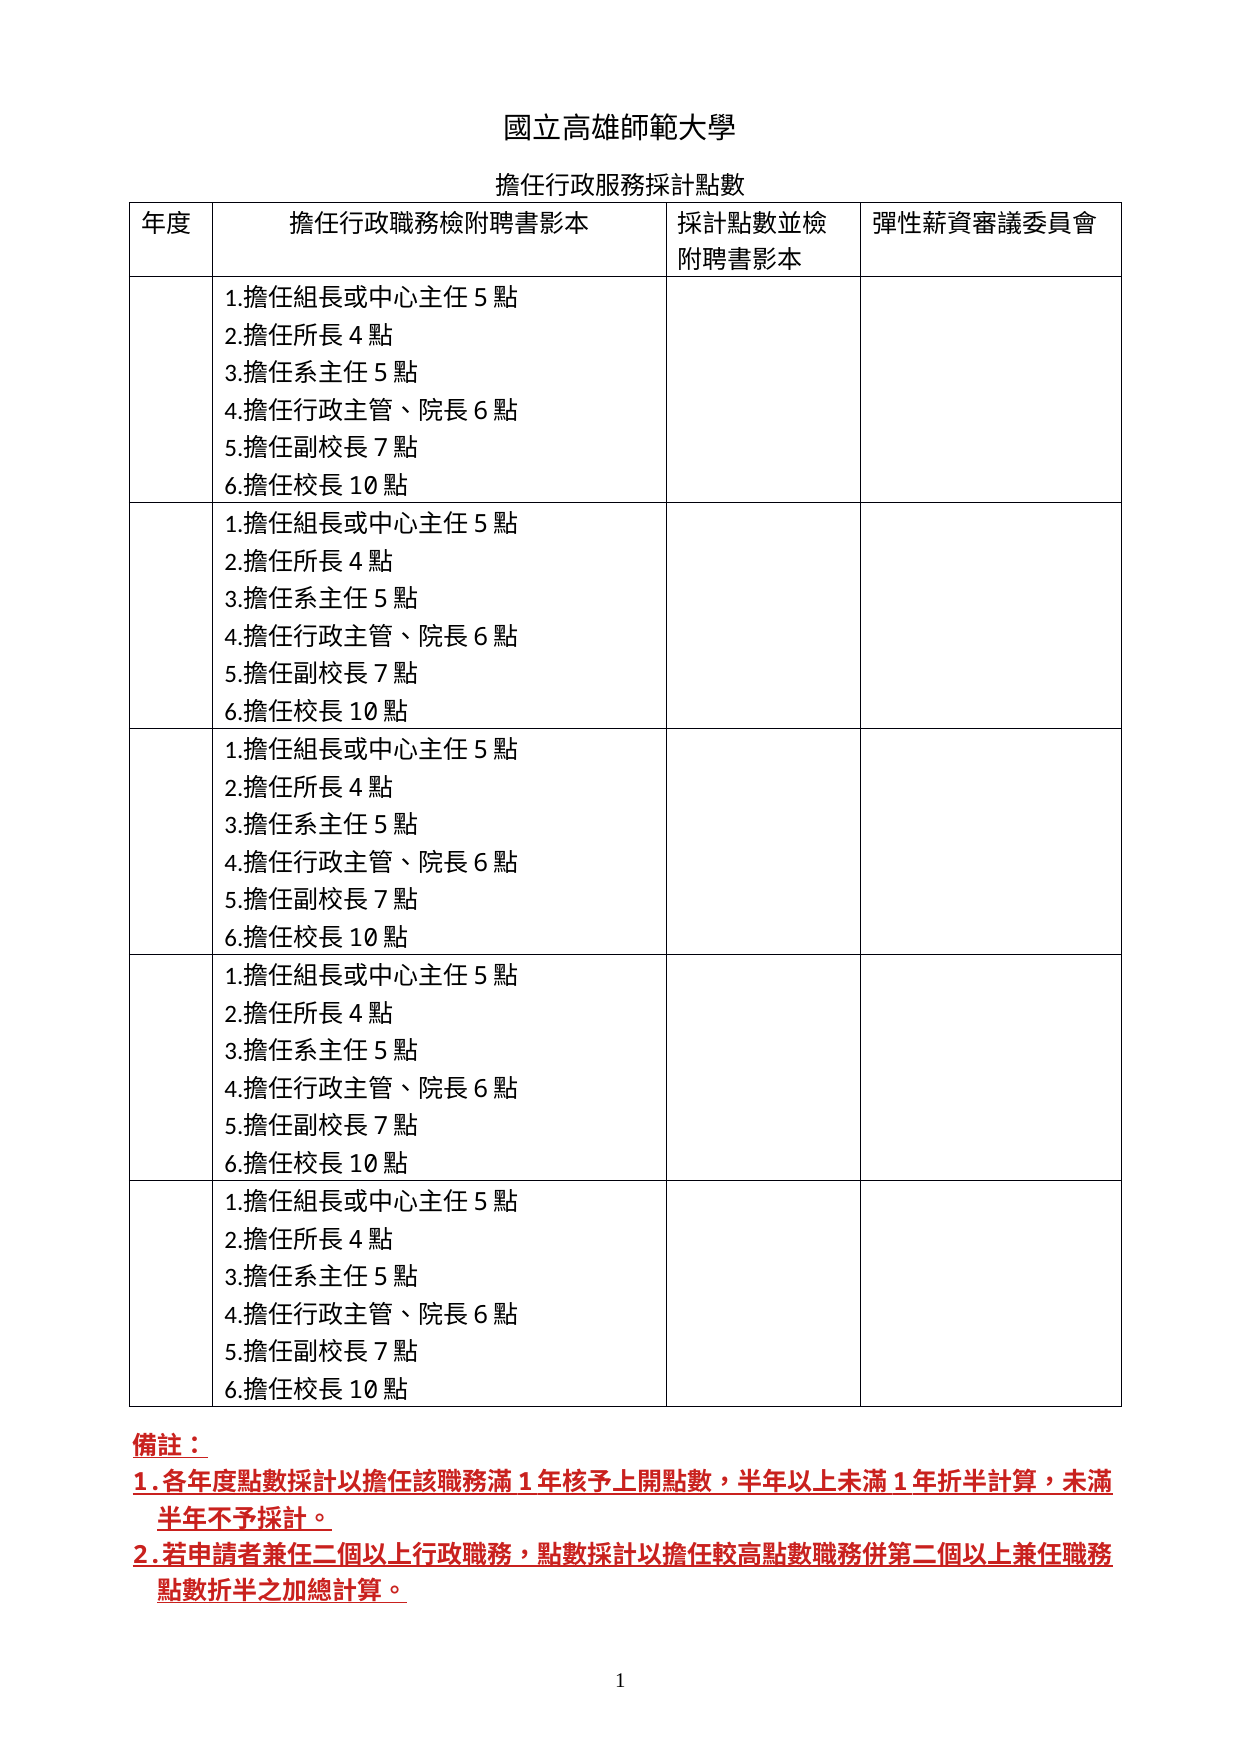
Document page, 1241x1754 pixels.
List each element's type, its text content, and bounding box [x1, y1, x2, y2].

table_cell [130, 277, 212, 502]
table_header 年度 [130, 203, 212, 276]
table_cell [667, 729, 860, 954]
table_cell 擔任組長或中心主任5點 擔任所長4點 擔任系主任5點 擔任行政主管、院長6點 擔任副校長7點 擔任校長10點 [213, 503, 666, 728]
table_cell [667, 955, 860, 1180]
table_cell [861, 1181, 1121, 1406]
table_cell [130, 503, 212, 728]
table_header 擔任行政職務檢附聘書影本 [213, 203, 666, 276]
table_cell [861, 955, 1121, 1180]
table_cell [667, 1181, 860, 1406]
text 擔任行政服務採計點數 [118, 166, 1122, 202]
table_cell [130, 955, 212, 1180]
text 備註： [133, 1426, 1122, 1462]
table_cell [130, 1181, 212, 1406]
table_cell [130, 729, 212, 954]
table_cell [861, 503, 1121, 728]
table_cell [667, 503, 860, 728]
text 2.若申請者兼任二個以上行政職務，點數採計以擔任較高點數職務併第二個以上兼任職務點數折半之加總計算。 [133, 1534, 1122, 1607]
table_cell [861, 277, 1121, 502]
table_cell [667, 277, 860, 502]
table_cell 擔任組長或中心主任5點 擔任所長4點 擔任系主任5點 擔任行政主管、院長6點 擔任副校長7點 擔任校長10點 [213, 955, 666, 1180]
text 1.各年度點數採計以擔任該職務滿1年核予上開點數，半年以上未滿1年折半計算，未滿半年不予採計。 [133, 1462, 1122, 1534]
table_cell [861, 729, 1121, 954]
table_cell 擔任組長或中心主任5點 擔任所長4點 擔任系主任5點 擔任行政主管、院長6點 擔任副校長7點 擔任校長10點 [213, 1181, 666, 1406]
table_cell 擔任組長或中心主任5點 擔任所長4點 擔任系主任5點 擔任行政主管、院長6點 擔任副校長7點 擔任校長10點 [213, 277, 666, 502]
table_header 彈性薪資審議委員會 [861, 203, 1121, 276]
table_header 採計點數並檢附聘書影本 [667, 203, 860, 276]
table_cell 擔任組長或中心主任5點 擔任所長4點 擔任系主任5點 擔任行政主管、院長6點 擔任副校長7點 擔任校長10點 [213, 729, 666, 954]
text 國立高雄師範大學 [118, 105, 1122, 147]
